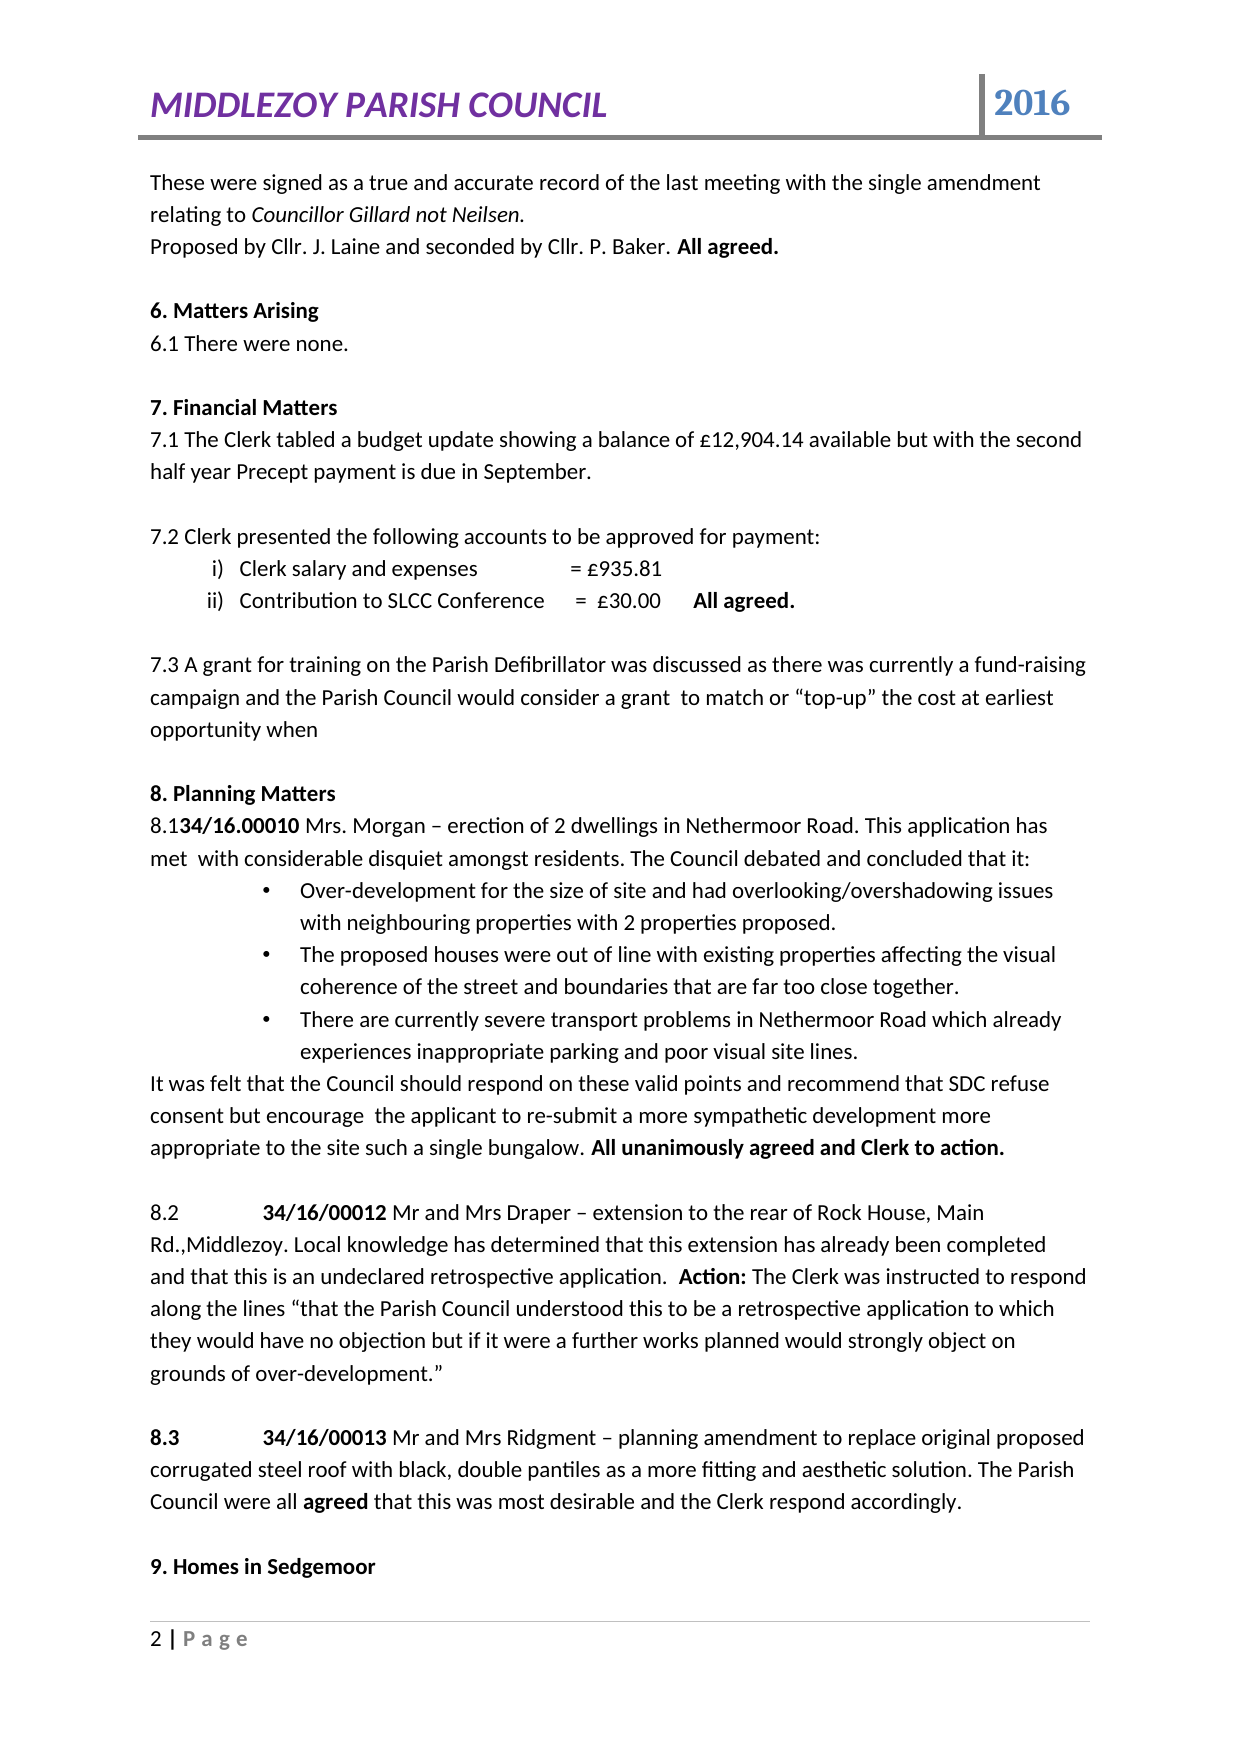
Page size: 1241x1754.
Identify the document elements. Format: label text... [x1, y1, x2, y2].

list 6.1 There were none. [150, 329, 1090, 357]
list 9. Homes in Sedgemoor [150, 1552, 1090, 1580]
list 8.134/16.00010 Mrs. Morgan – erection of 2 dwellings in Nethermoor Road. This application has met with considerable disquiet amongst residents. The Council debated and concluded that it: [150, 812, 1090, 872]
list There are currently severe transport problems in Nethermoor Road which already experiences inappropriate parking and poor visual site lines. [262, 1005, 1090, 1065]
list Over-development for the size of site and had overlooking/overshadowing issues with neighbouring properties with 2 properties proposed. [262, 876, 1090, 936]
list The proposed houses were out of line with existing properties affecting the visual coherence of the street and boundaries that are far too close together. [262, 940, 1090, 1001]
list 7.2 Clerk presented the following accounts to be approved for payment: [150, 522, 1090, 550]
list These were signed as a true and accurate record of the last meeting with the single amendment relating to Councillor Gillard not Neilsen. [150, 168, 1090, 228]
list Proposed by Cllr. J. Laine and seconded by Cllr. P. Baker. All agreed. [150, 232, 1090, 260]
list i) Clerk salary and expenses = £935.81 [150, 554, 1090, 582]
list and that this is an undeclared retrospective application. Action: The Clerk was instructed to respond along the lines “that the Parish Council understood this to be a retrospective application to which they would have no objection but if it were a further works planned would strongly object on grounds of over-development.” [150, 1262, 1090, 1387]
list 6. Matters Arising [150, 297, 1090, 324]
list It was felt that the Council should respond on these valid points and recommend that SDC refuse consent but encourage the applicant to re-submit a more sympathetic development more appropriate to the site such a single bungalow. All unanimously agreed and Clerk to action. [150, 1069, 1090, 1161]
list ii) Contribution to SLCC Conference = £30.00 All agreed. [150, 586, 1090, 614]
list 8. Planning Matters [150, 779, 1090, 807]
list 7. Financial Matters [150, 393, 1090, 421]
list 34/16/00013 Mr and Mrs Ridgment – planning amendment to replace original proposed corrugated steel roof with black, double pantiles as a more fitting and aesthetic solution. The Parish Council were all agreed that this was most desirable and the Clerk respond accordingly. [150, 1423, 1090, 1516]
list 7.3 A grant for training on the Parish Defibrillator was discussed as there was currently a fund-raising campaign and the Parish Council would consider a grant to match or “top-up” the cost at earliest opportunity when [150, 651, 1090, 743]
list 7.1 The Clerk tabled a budget update showing a balance of £12,904.14 available but with the second half year Precept payment is due in September. [150, 425, 1090, 486]
list 34/16/00012 Mr and Mrs Draper – extension to the rear of Rock House, Main Rd.,Middlezoy. Local knowledge has determined that this extension has already been completed [150, 1198, 1090, 1258]
